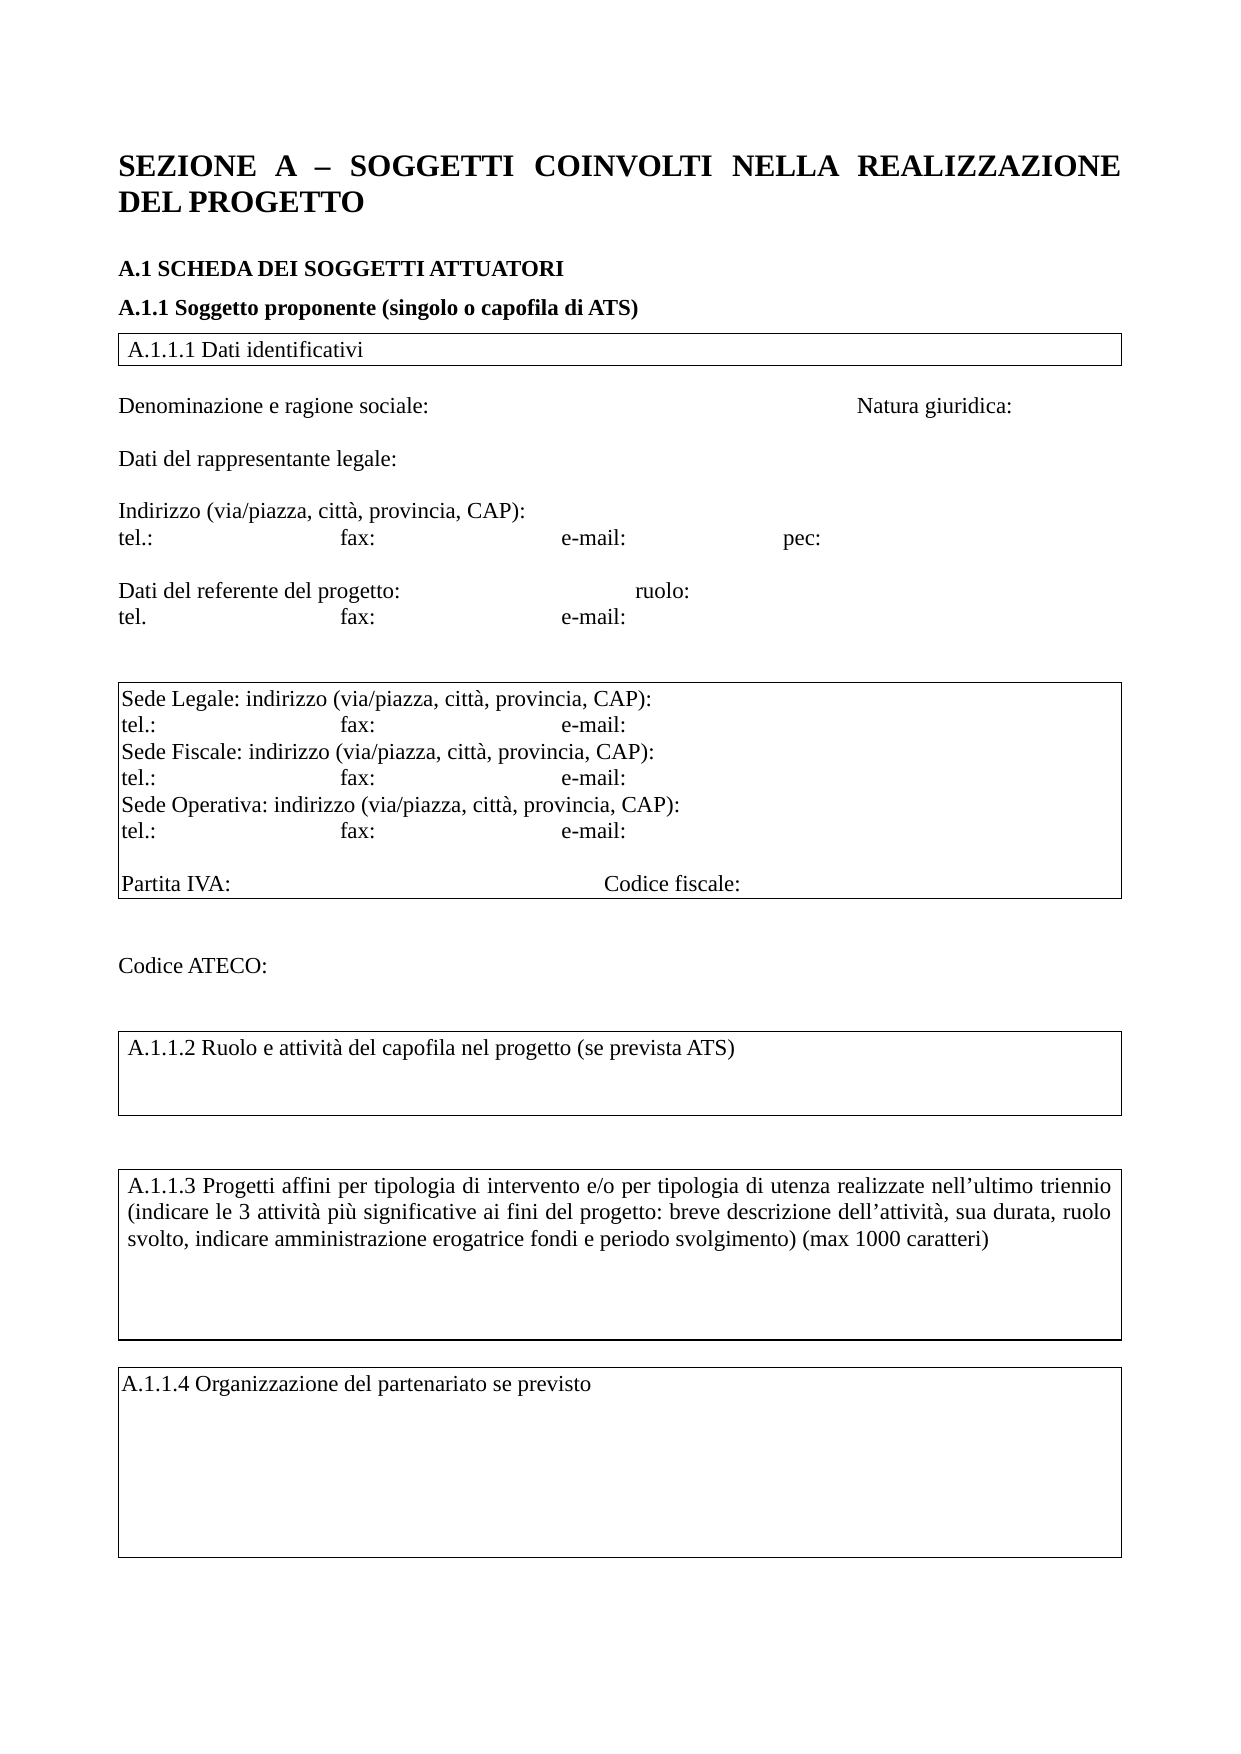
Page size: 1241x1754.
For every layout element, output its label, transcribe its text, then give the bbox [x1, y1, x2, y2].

text Denominazione e ragione sociale: Natura giuridica: [118, 392, 1122, 418]
text A.1.1.3 Progetti affini per tipologia di intervento e/o per tipologia di utenza realizzate nell’ultimo triennio (indicare le 3 attività più significative ai fini del progetto: breve descrizione dell’attività, sua durata, ruolo svolto, indicare amministrazione erogatrice fondi e periodo svolgimento) (max 1000 caratteri) [119, 1170, 1121, 1251]
text A.1.1.2 Ruolo e attività del capofila nel progetto (se prevista ATS) [119, 1032, 1121, 1060]
text tel.: fax: e-mail: [119, 708, 1121, 735]
text Sede Operativa: indirizzo (via/piazza, città, provincia, CAP): [119, 787, 1121, 814]
text Sede Legale: indirizzo (via/piazza, città, provincia, CAP): [119, 683, 1121, 708]
text Codice ATECO: [118, 952, 1122, 978]
text Dati del rappresentante legale: [118, 445, 1122, 471]
text A.1.1.1 Dati identificativi [119, 334, 1121, 365]
text Partita IVA: Codice fiscale: [119, 867, 1121, 898]
subtitle A.1.1 Soggetto proponente (singolo o capofila di ATS) [118, 294, 1122, 321]
text tel.: fax: e-mail: [119, 761, 1121, 787]
text tel.: fax: e-mail: pec: [118, 524, 1122, 550]
text Dati del referente del progetto: ruolo: [118, 577, 1122, 603]
text A.1.1.4 Organizzazione del partenariato se previsto [119, 1368, 1121, 1396]
text Indirizzo (via/piazza, città, provincia, CAP): [118, 498, 1122, 524]
text tel. fax: e-mail: [118, 603, 1122, 629]
text SEZIONE A – SOGGETTI COINVOLTI NELLA REALIZZAZIONE DEL PROGETTO [118, 148, 1122, 219]
text A.1 SCHEDA DEI SOGGETTI ATTUATORI [118, 256, 1122, 282]
text Sede Fiscale: indirizzo (via/piazza, città, provincia, CAP): [119, 735, 1121, 761]
text tel.: fax: e-mail: [119, 814, 1121, 843]
